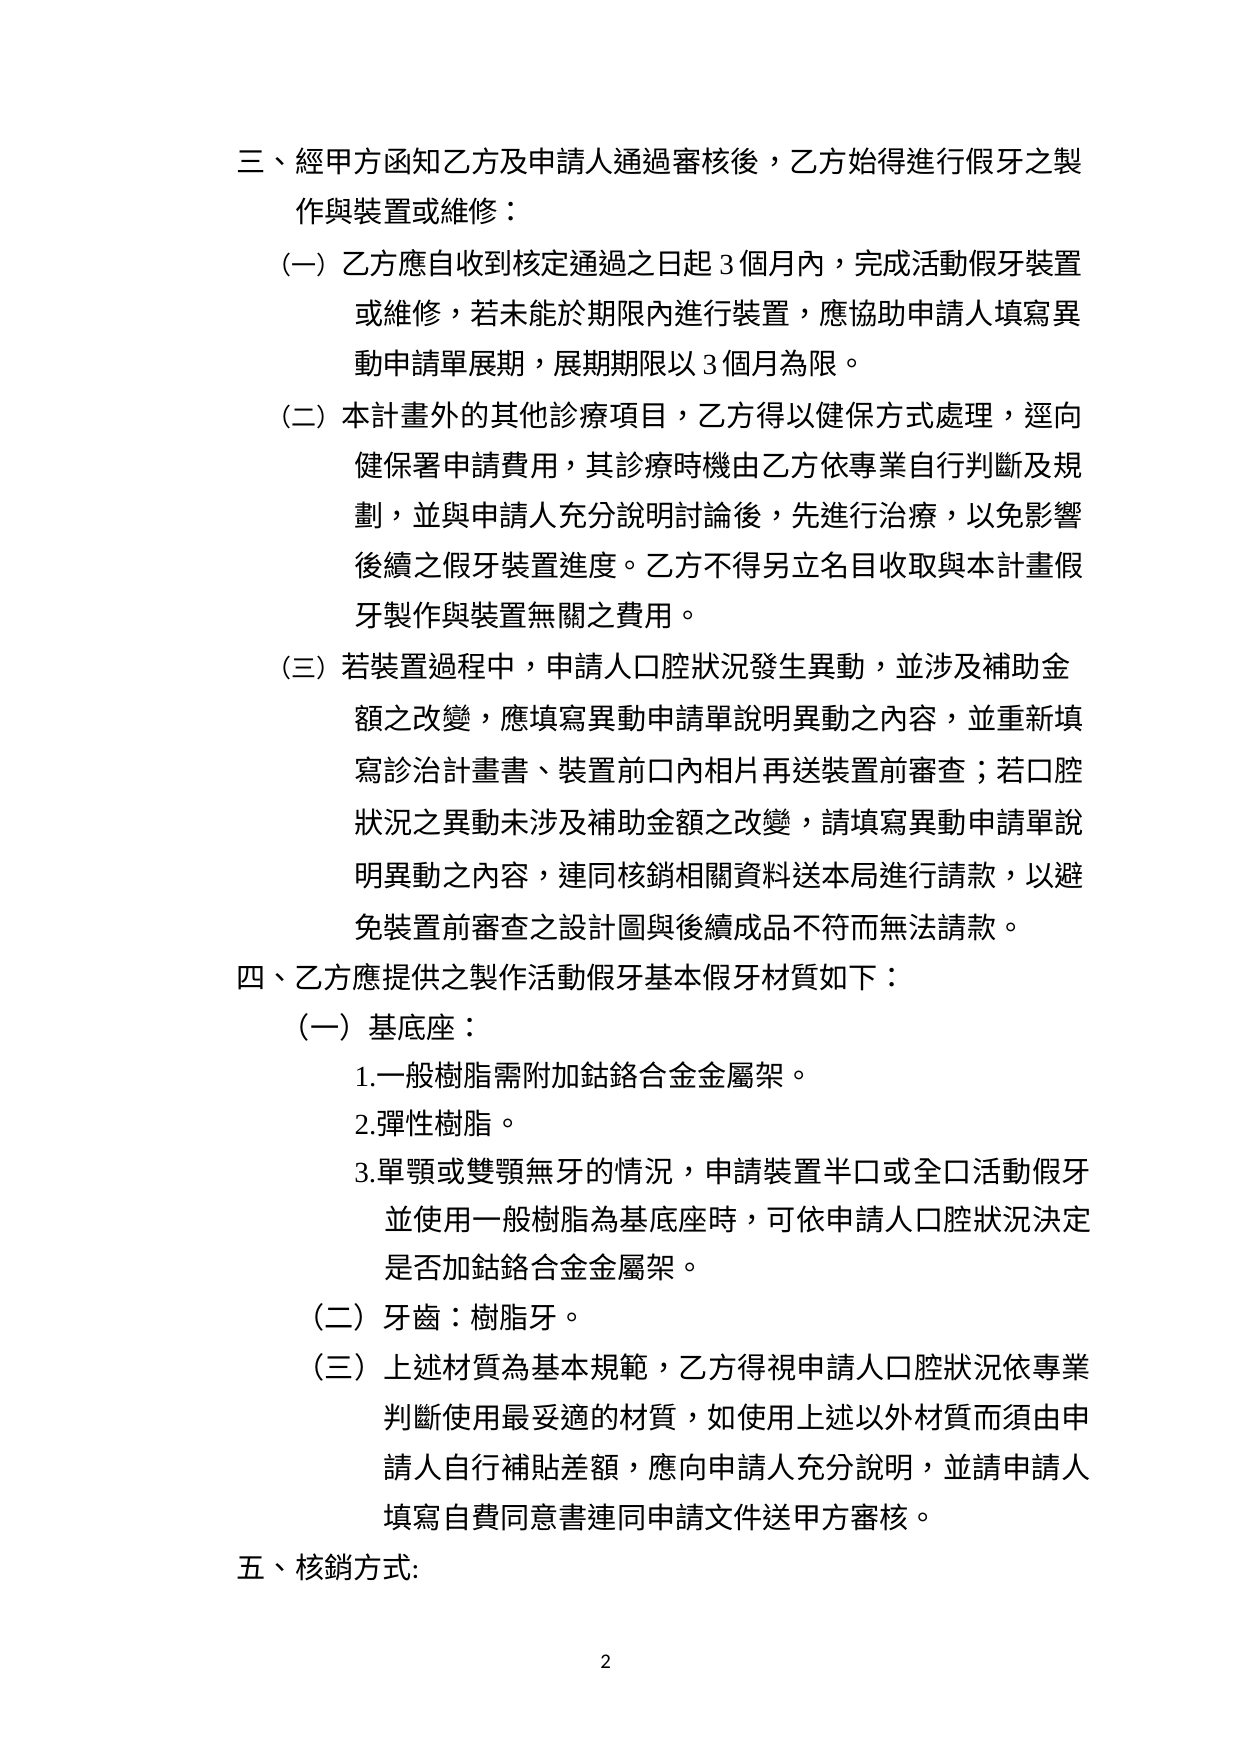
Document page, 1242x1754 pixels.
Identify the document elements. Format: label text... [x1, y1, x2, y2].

text 三、經甲方函知乙方及申請人通過審核後，乙方始得進行假牙之製作與裝置或維修： [236, 133, 1083, 233]
text （二）牙齒：樹脂牙。 [236, 1288, 1093, 1338]
text 五、核銷方式: [236, 1538, 1095, 1588]
text 1.一般樹脂需附加鈷鉻合金金屬架。 [206, 1048, 1093, 1096]
list 本計畫外的其他診療項目，乙方得以健保方式處理，逕向健保署申請費用，其診療時機由乙方依專業自行判斷及規劃，並與申請人充分說明討論後，先進行治療，以免影響後續之假牙裝置進度。乙方不得另立名目收取與本計畫假牙製作與裝置無關之費用。 [266, 386, 1083, 636]
text （三）上述材質為基本規範，乙方得視申請人口腔狀況依專業判斷使用最妥適的材質，如使用上述以外材質而須由申請人自行補貼差額，應向申請人充分說明，並請申請人填寫自費同意書連同申請文件送甲方審核。 [295, 1338, 1093, 1538]
text （一）基底座： [251, 998, 1093, 1048]
text 四、乙方應提供之製作活動假牙基本假牙材質如下： [236, 948, 1093, 998]
text 2.彈性樹脂。 [206, 1096, 1093, 1144]
text 3.單顎或雙顎無牙的情況，申請裝置半口或全口活動假牙並使用一般樹脂為基底座時，可依申請人口腔狀況決定是否加鈷鉻合金金屬架。 [354, 1144, 1093, 1288]
list 乙方應自收到核定通過之日起3個月內，完成活動假牙裝置或維修，若未能於期限內進行裝置，應協助申請人填寫異動申請單展期，展期期限以3個月為限。 [266, 234, 1083, 384]
list 若裝置過程中，申請人口腔狀況發生異動，並涉及補助金額之改變，應填寫異動申請單說明異動之內容，並重新填寫診治計畫書、裝置前口內相片再送裝置前審查；若口腔狀況之異動未涉及補助金額之改變，請填寫異動申請單說明異動之內容，連同核銷相關資料送本局進行請款，以避免裝置前審查之設計圖與後續成品不符而無法請款。 [266, 636, 1093, 948]
